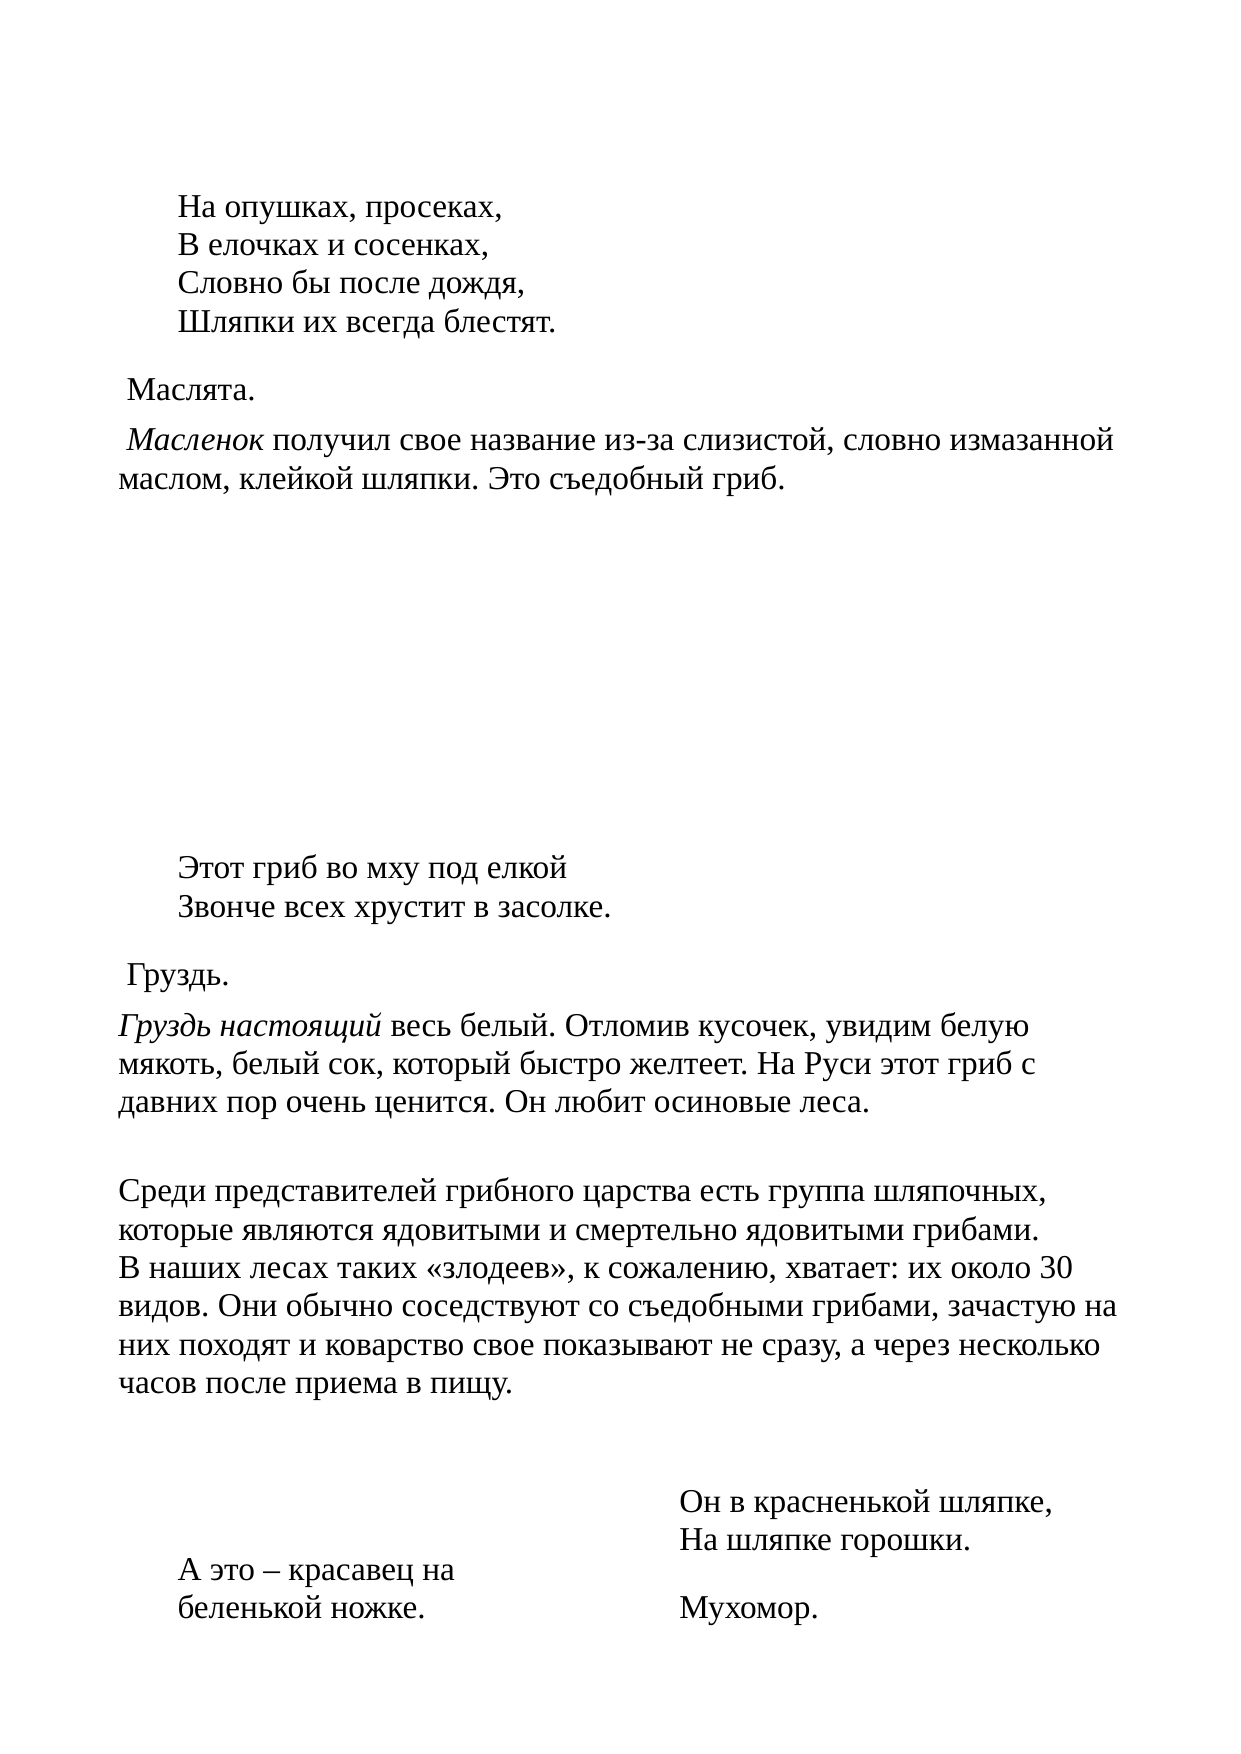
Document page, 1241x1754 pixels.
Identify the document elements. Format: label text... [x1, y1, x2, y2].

text Маслята. [118, 369, 1122, 407]
text Он в красненькой шляпке, На шляпке горошки. [679, 1481, 1063, 1558]
text Масленок получил свое название из-за слизистой, словно измазанной маслом, клейкой шляпки. Это съедобный гриб. [118, 419, 1122, 496]
text А это – красавец на беленькой ножке. [177, 1549, 561, 1625]
text Среди представителей грибного царства есть группа шляпочных, которые являются ядовитыми и смертельно ядовитыми грибами. В наших лесах таких «злодеев», к сожалению, хватает: их около 30 видов. Они обычно соседствуют со съедобными грибами, зачастую на них походят и коварство свое показывают не сразу, а через несколько часов после приема в пищу. [118, 1171, 1122, 1401]
text Груздь. [118, 954, 1122, 992]
text Груздь настоящий весь белый. Отломив кусочек, увидим белую мякоть, белый сок, который быстро желтеет. На Руси этот гриб с давних пор очень ценится. Он любит осиновые леса. [118, 1005, 1122, 1158]
text Мухомор. [679, 1587, 1063, 1625]
text Этот гриб во мху под елкой Звонче всех хрустит в засолке. [177, 848, 1063, 924]
text На опушках, просеках, В елочках и сосенках, Словно бы после дождя, Шляпки их всегда блестят. [177, 186, 1063, 339]
